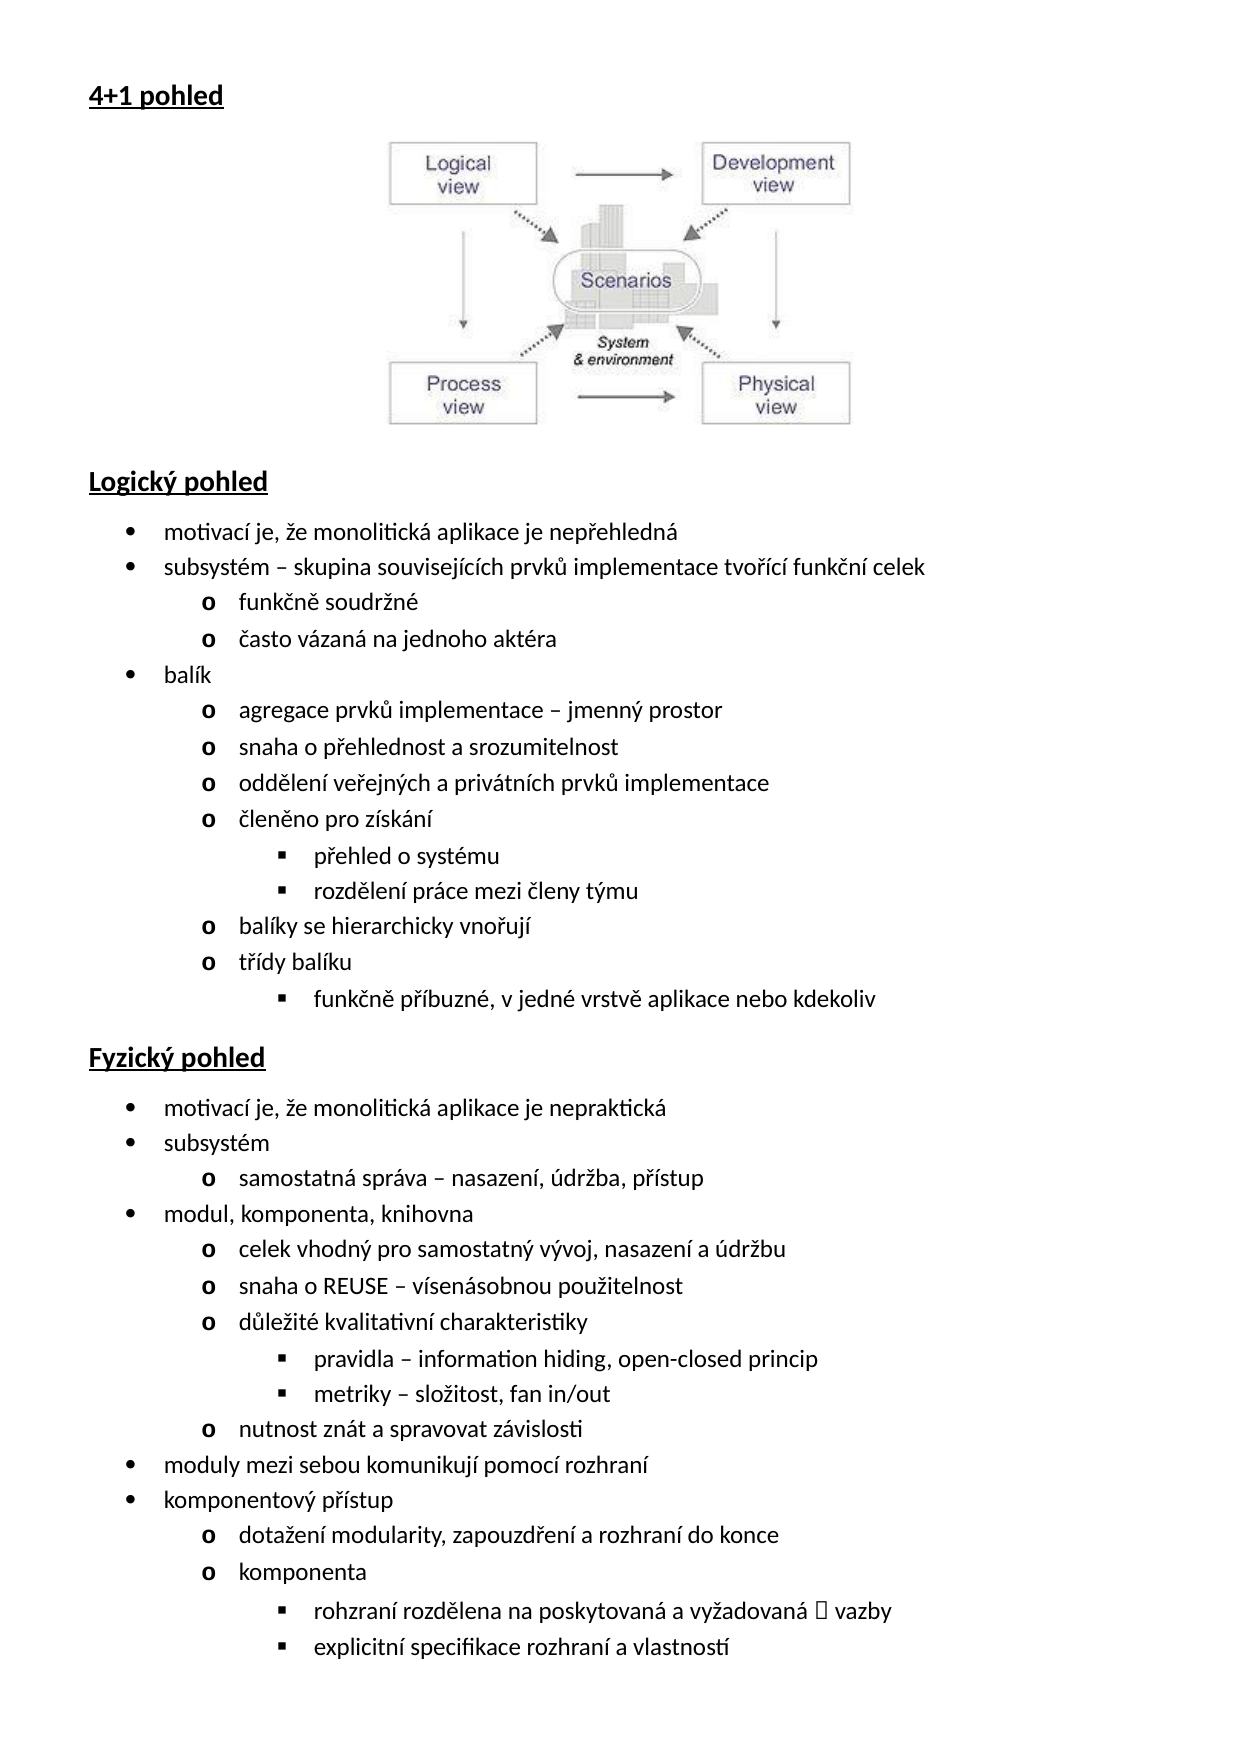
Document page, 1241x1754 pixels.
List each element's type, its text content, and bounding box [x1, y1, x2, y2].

list motivací je, že monolitická aplikace je nepraktická [126, 1092, 1152, 1123]
subtitle Logický pohled [88, 463, 1152, 498]
list členěno pro získání [201, 803, 1152, 835]
list explicitní specifikace rozhraní a vlastností [276, 1631, 1152, 1662]
list agregace prvků implementace – jmenný prostor [201, 694, 1152, 726]
list rohzraní rozdělena na poskytovaná a vyžadovaná  vazby [276, 1592, 1152, 1626]
list důležité kvalitativní charakteristiky [201, 1306, 1152, 1338]
subtitle Fyzický pohled [88, 1039, 1152, 1074]
list modul, komponenta, knihovna [126, 1198, 1152, 1229]
list motivací je, že monolitická aplikace je nepřehledná [126, 516, 1152, 547]
list subsystém – skupina souvisejících prvků implementace tvořící funkční celek [126, 551, 1152, 582]
list nutnost znát a spravovat závislosti [201, 1413, 1152, 1445]
list funkčně soudržné [201, 586, 1152, 618]
list funkčně příbuzné, v jedné vrstvě aplikace nebo kdekoliv [276, 983, 1152, 1013]
list přehled o systému [276, 840, 1152, 871]
list snaha o přehlednost a srozumitelnost [201, 731, 1152, 762]
subtitle 4+1 pohled [88, 77, 1152, 112]
list celek vhodný pro samostatný vývoj, nasazení a údržbu [201, 1233, 1152, 1265]
list samostatná správa – nasazení, údržba, přístup [201, 1162, 1152, 1194]
list často vázaná na jednoho aktéra [201, 623, 1152, 654]
list snaha o REUSE – vísenásobnou použitelnost [201, 1270, 1152, 1302]
list pravidla – information hiding, open-closed princip [276, 1343, 1152, 1373]
list komponenta [201, 1556, 1152, 1588]
list metriky – složitost, fan in/out [276, 1378, 1152, 1408]
list subsystém [126, 1127, 1152, 1158]
list moduly mezi sebou komunikují pomocí rozhraní [126, 1449, 1152, 1480]
list balík [126, 659, 1152, 690]
list balíky se hierarchicky vnořují [201, 910, 1152, 942]
list rozdělení práce mezi členy týmu [276, 875, 1152, 906]
list komponentový přístup [126, 1484, 1152, 1515]
list dotažení modularity, zapouzdření a rozhraní do konce [201, 1519, 1152, 1551]
list třídy balíku [201, 946, 1152, 978]
list oddělení veřejných a privátních prvků implementace [201, 767, 1152, 799]
